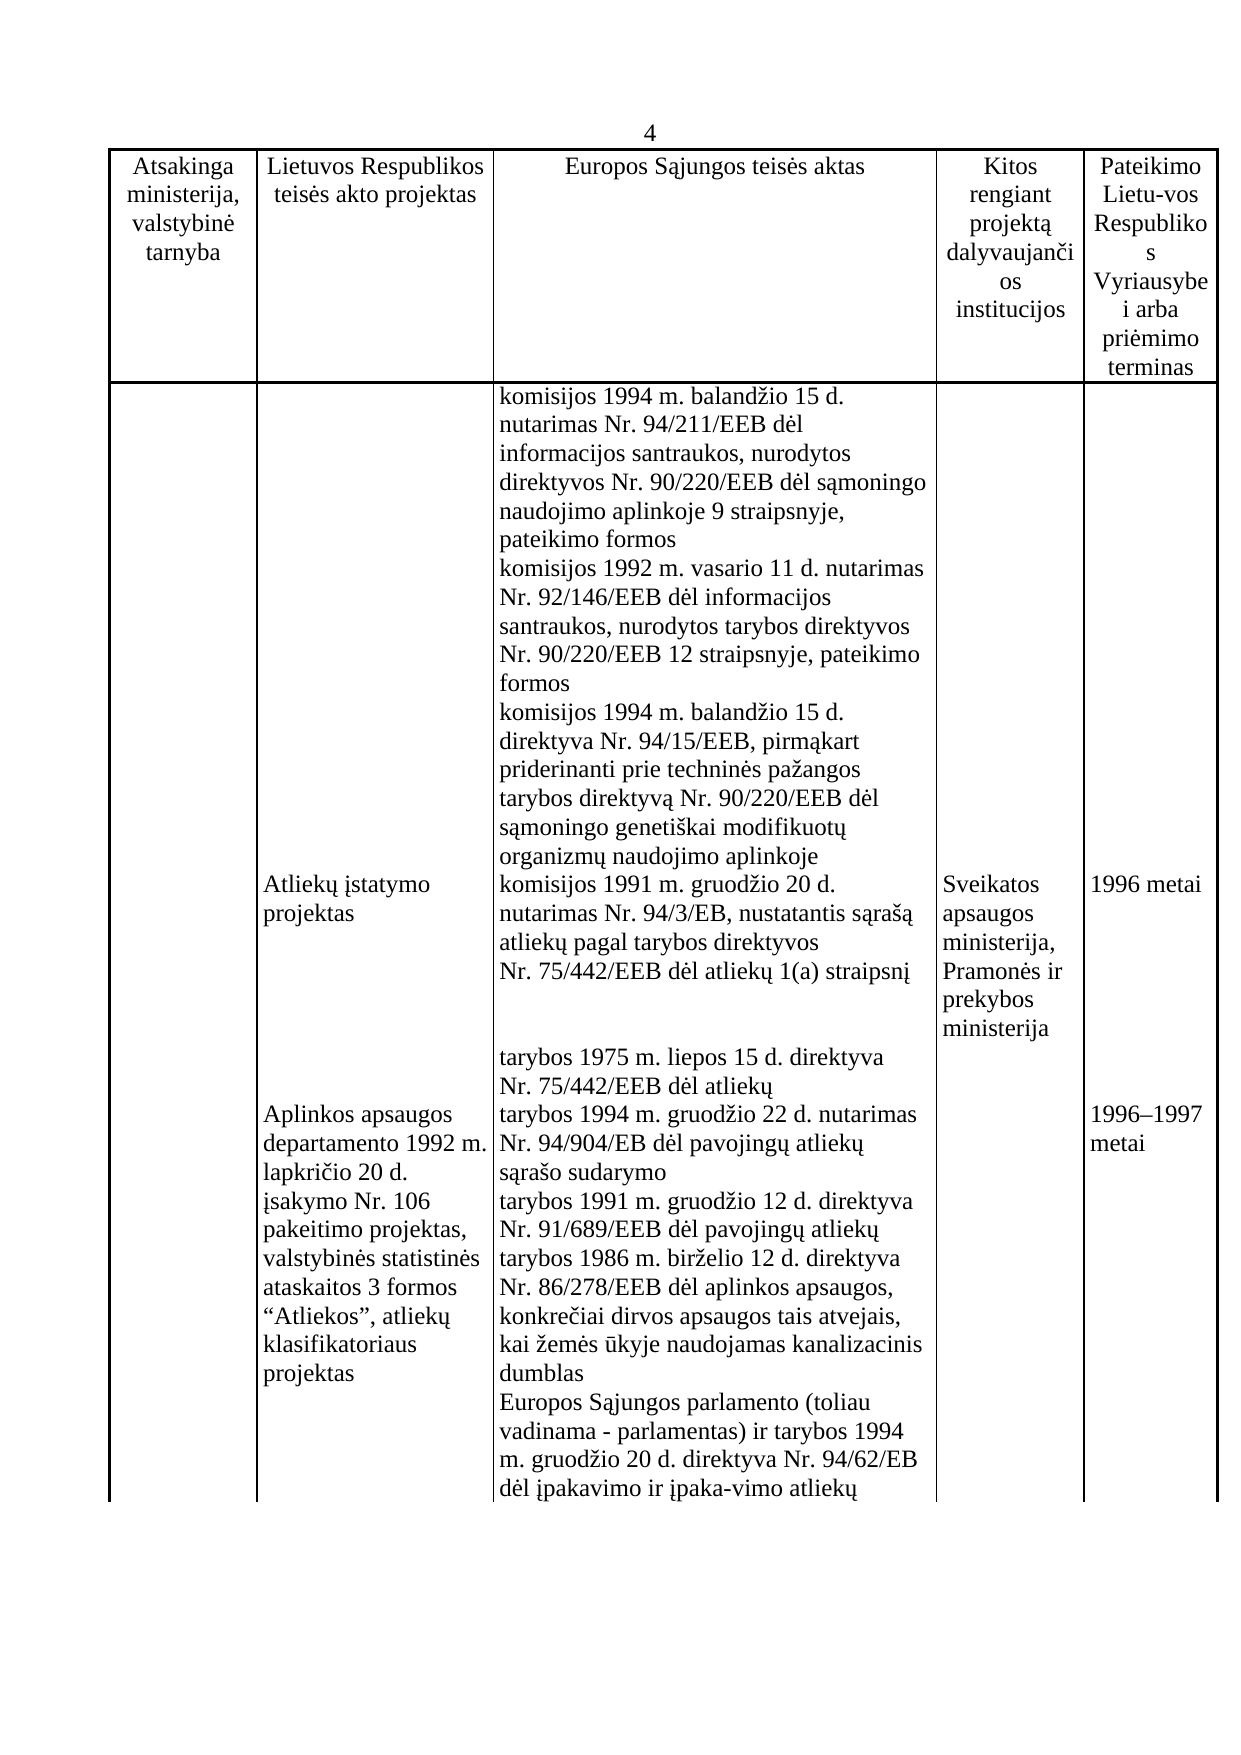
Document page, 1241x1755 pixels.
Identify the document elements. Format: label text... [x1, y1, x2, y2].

table_cell [1219, 870, 1240, 1042]
table_cell Sveikatos apsaugos ministerija, Pramonės ir prekybos ministerija [937, 870, 1083, 1042]
table_cell komisijos 1994 m. balandžio 15 d. direktyva Nr. 94/15/EEB, pirmąkart priderinanti prie techninės pažangos tarybos direktyvą Nr. 90/220/EEB dėl sąmoningo genetiškai modifikuotų organizmų naudojimo aplinkoje [494, 697, 936, 869]
table_header Kitos rengiant projektą dalyvaujančios institucijos [937, 151, 1083, 381]
table_cell [937, 1100, 1083, 1387]
table_header [1219, 148, 1240, 381]
table_cell Europos Sąjungos parlamento (toliau vadinama - parlamentas) ir tarybos 1994 m. gruodžio 20 d. direktyva Nr. 94/62/EB dėl įpakavimo ir įpaka-vimo atliekų [494, 1387, 936, 1502]
table_cell [1085, 384, 1216, 553]
table_cell Aplinkos apsaugos departamento 1992 m. lapkričio 20 d. įsakymo Nr. 106 pakeitimo projektas, valstybinės statistinės ataskaitos 3 formos “Atliekos”, atliekų klasifikatoriaus projektas [258, 1100, 493, 1387]
table_cell [111, 553, 256, 697]
table_cell komisijos 1991 m. gruodžio 20 d. nutarimas Nr. 94/3/EB, nustatantis sąrašą atliekų pagal tarybos direktyvos Nr. 75/442/EEB dėl atliekų 1(a) straipsnį [494, 870, 936, 1042]
table_cell [1085, 697, 1216, 869]
table_cell komisijos 1992 m. vasario 11 d. nutarimas Nr. 92/146/EEB dėl informacijos santraukos, nurodytos tarybos direktyvos Nr. 90/220/EEB 12 straipsnyje, pateikimo formos [494, 553, 936, 697]
table_cell Atliekų įstatymo projektas [258, 870, 493, 1042]
table_cell 1996–1997 metai [1085, 1100, 1216, 1387]
table_cell [258, 553, 493, 697]
table_cell [937, 697, 1083, 869]
table_cell [111, 384, 256, 553]
table_cell [1219, 1100, 1240, 1387]
table_cell [1219, 381, 1240, 553]
table_cell [937, 1387, 1083, 1502]
table_cell [1085, 1042, 1216, 1099]
table_cell [258, 1042, 493, 1099]
table_cell [1219, 1042, 1240, 1099]
table_cell [258, 697, 493, 869]
table_cell [1085, 553, 1216, 697]
table_cell 1996 metai [1085, 870, 1216, 1042]
table_cell [1219, 1387, 1240, 1502]
table_cell [937, 1042, 1083, 1099]
table_cell [111, 697, 256, 869]
table_cell [937, 384, 1083, 553]
table_cell tarybos 1994 m. gruodžio 22 d. nutarimas Nr. 94/904/EB dėl pavojingų atliekų sąrašo sudarymo tarybos 1991 m. gruodžio 12 d. direktyva Nr. 91/689/EEB dėl pavojingų atliekų tarybos 1986 m. birželio 12 d. direktyva Nr. 86/278/EEB dėl aplinkos apsaugos, konkrečiai dirvos apsaugos tais atvejais, kai žemės ūkyje naudojamas kanalizacinis dumblas [494, 1100, 936, 1387]
table_cell [111, 870, 256, 1042]
table_cell komisijos 1994 m. balandžio 15 d. nutarimas Nr. 94/211/EEB dėl informacijos santraukos, nurodytos direktyvos Nr. 90/220/EEB dėl sąmoningo naudojimo aplinkoje 9 straipsnyje, pateikimo formos [494, 384, 936, 553]
table_cell [1085, 1387, 1216, 1502]
table_cell [937, 553, 1083, 697]
table_header Pateikimo Lietu-vos Respublikos Vyriausybei arba priėmimo terminas [1085, 151, 1216, 381]
table_cell tarybos 1975 m. liepos 15 d. direktyva Nr. 75/442/EEB dėl atliekų [494, 1042, 936, 1099]
table_header Europos Sąjungos teisės aktas [494, 151, 936, 381]
table_cell [111, 1387, 256, 1502]
table_cell [258, 1387, 493, 1502]
table_cell [111, 1042, 256, 1099]
table_header Lietuvos Respublikos teisės akto projektas [258, 151, 493, 381]
table_header Atsakinga ministerija, valstybinė tarnyba [111, 151, 256, 381]
table_cell [111, 1100, 256, 1387]
table_cell [1219, 697, 1240, 869]
table_cell [1219, 553, 1240, 697]
table_cell [258, 384, 493, 553]
